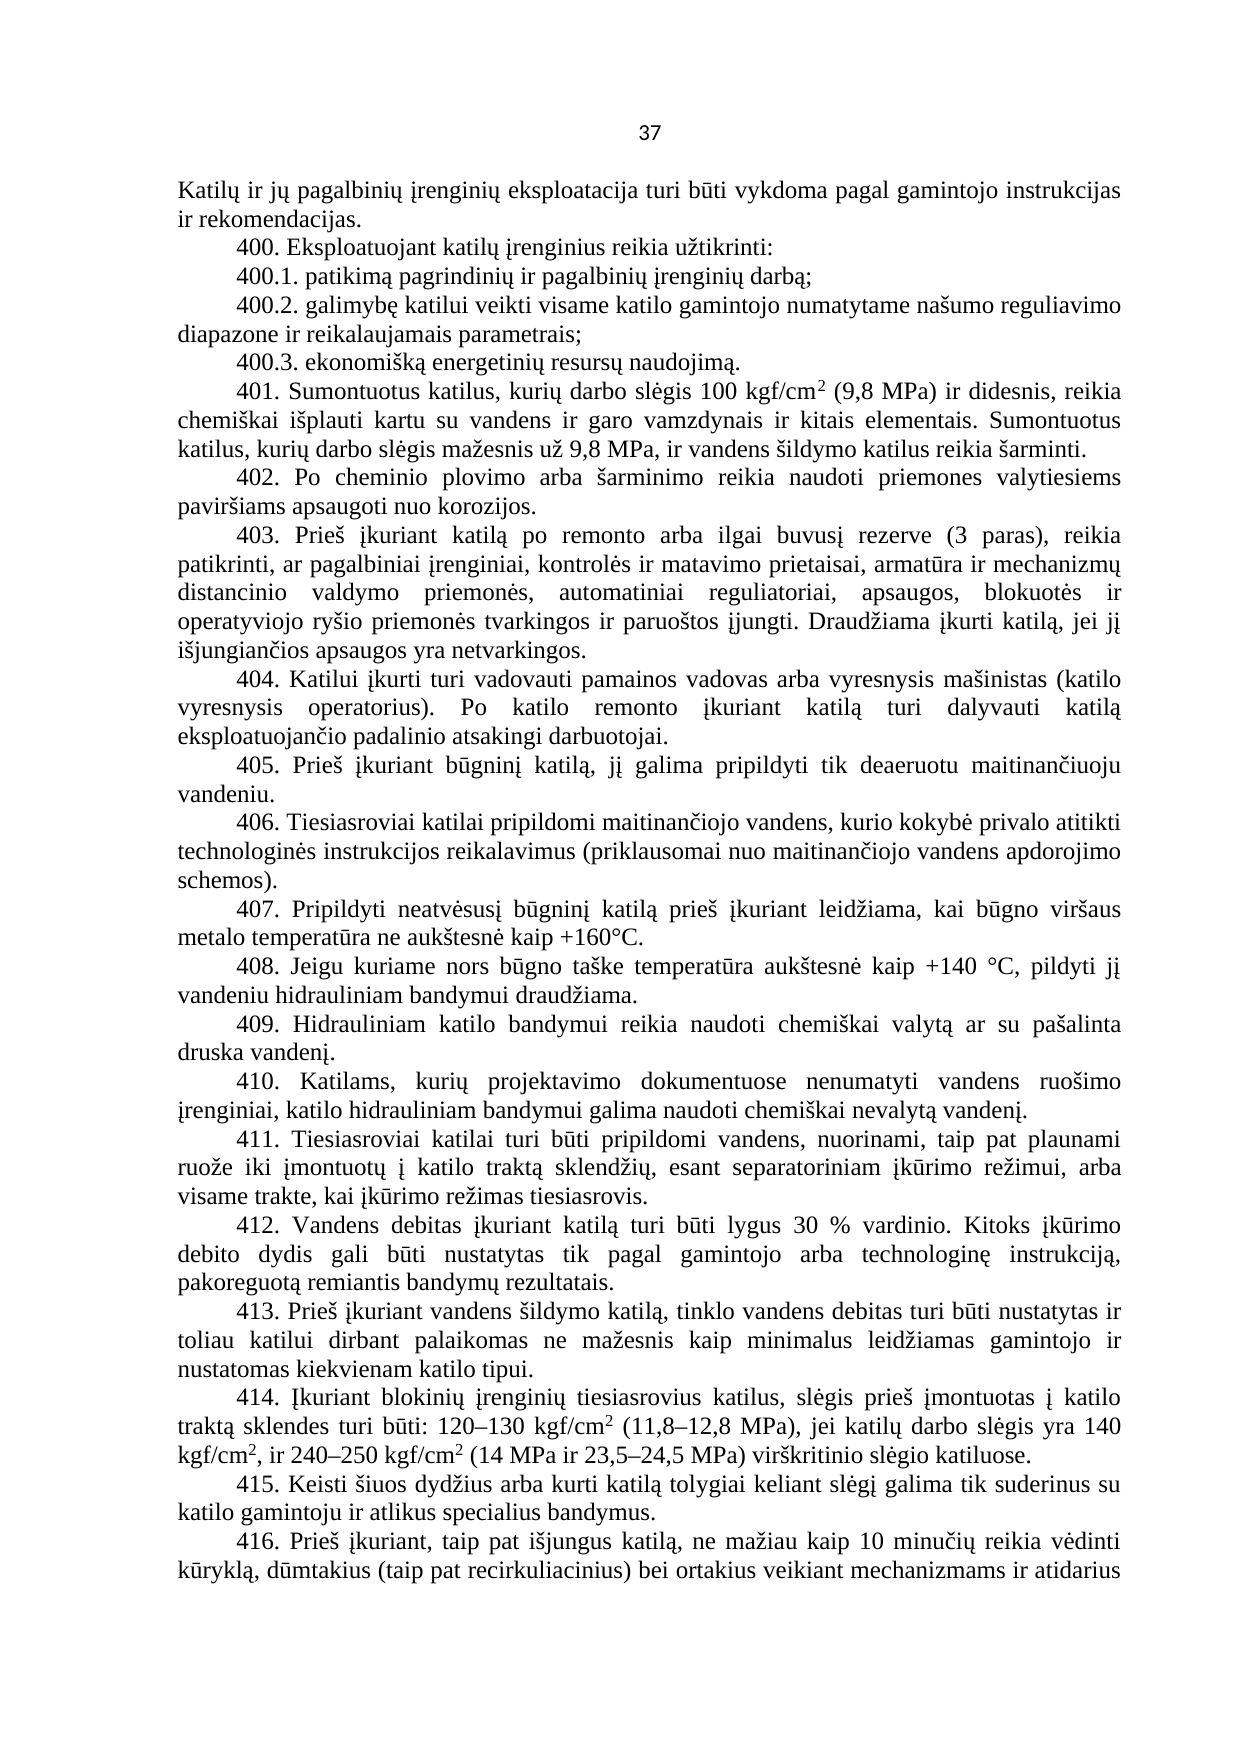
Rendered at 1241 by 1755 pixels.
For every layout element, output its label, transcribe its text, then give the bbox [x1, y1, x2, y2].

text 400. Eksploatuojant katilų įrenginius reikia užtikrinti: [177, 232, 1122, 261]
text 409. Hidrauliniam katilo bandymui reikia naudoti chemiškai valytą ar su pašalinta druska vandenį. [177, 1009, 1122, 1066]
text 407. Pripildyti neatvėsusį būgninį katilą prieš įkuriant leidžiama, kai būgno viršaus metalo temperatūra ne aukštesnė kaip +160°C. [177, 894, 1122, 951]
text 403. Prieš įkuriant katilą po remonto arba ilgai buvusį rezerve (3 paras), reikia patikrinti, ar pagalbiniai įrenginiai, kontrolės ir matavimo prietaisai, armatūra ir mechanizmų distancinio valdymo priemonės, automatiniai reguliatoriai, apsaugos, blokuotės ir operatyviojo ryšio priemonės tvarkingos ir paruoštos įjungti. Draudžiama įkurti katilą, jei jį išjungiančios apsaugos yra netvarkingos. [177, 520, 1122, 664]
text 412. Vandens debitas įkuriant katilą turi būti lygus 30 % vardinio. Kitoks įkūrimo debito dydis gali būti nustatytas tik pagal gamintojo arba technologinę instrukciją, pakoreguotą remiantis bandymų rezultatais. [177, 1210, 1122, 1296]
text 402. Po cheminio plovimo arba šarminimo reikia naudoti priemones valytiesiems paviršiams apsaugoti nuo korozijos. [177, 462, 1122, 520]
text 408. Jeigu kuriame nors būgno taške temperatūra aukštesnė kaip +140 °C, pildyti jį vandeniu hidrauliniam bandymui draudžiama. [177, 951, 1122, 1009]
text 410. Katilams, kurių projektavimo dokumentuose nenumatyti vandens ruošimo įrenginiai, katilo hidrauliniam bandymui galima naudoti chemiškai nevalytą vandenį. [177, 1066, 1122, 1124]
text 413. Prieš įkuriant vandens šildymo katilą, tinklo vandens debitas turi būti nustatytas ir toliau katilui dirbant palaikomas ne mažesnis kaip minimalus leidžiamas gamintojo ir nustatomas kiekvienam katilo tipui. [177, 1296, 1122, 1382]
text 411. Tiesiasroviai katilai turi būti pripildomi vandens, nuorinami, taip pat plaunami ruože iki įmontuotų į katilo traktą sklendžių, esant separatoriniam įkūrimo režimui, arba visame trakte, kai įkūrimo režimas tiesiasrovis. [177, 1124, 1122, 1210]
text 404. Katilui įkurti turi vadovauti pamainos vadovas arba vyresnysis mašinistas (katilo vyresnysis operatorius). Po katilo remonto įkuriant katilą turi dalyvauti katilą eksploatuojančio padalinio atsakingi darbuotojai. [177, 664, 1122, 750]
text 405. Prieš įkuriant būgninį katilą, jį galima pripildyti tik deaeruotu maitinančiuoju vandeniu. [177, 750, 1122, 807]
text 400.1. patikimą pagrindinių ir pagalbinių įrenginių darbą; [177, 261, 1122, 290]
text 400.3. ekonomišką energetinių resursų naudojimą. [177, 347, 1122, 376]
text 401. Sumontuotus katilus, kurių darbo slėgis 100 kgf/cm2 (9,8 MPa) ir didesnis, reikia chemiškai išplauti kartu su vandens ir garo vamzdynais ir kitais elementais. Sumontuotus katilus, kurių darbo slėgis mažesnis už 9,8 MPa, ir vandens šildymo katilus reikia šarminti. [177, 376, 1122, 462]
text Katilų ir jų pagalbinių įrenginių eksploatacija turi būti vykdoma pagal gamintojo instrukcijas ir rekomendacijas. [177, 175, 1122, 232]
text 415. Keisti šiuos dydžius arba kurti katilą tolygiai keliant slėgį galima tik suderinus su katilo gamintoju ir atlikus specialius bandymus. [177, 1469, 1122, 1526]
text 416. Prieš įkuriant, taip pat išjungus katilą, ne mažiau kaip 10 minučių reikia vėdinti kūryklą, dūmtakius (taip pat recirkuliacinius) bei ortakius veikiant mechanizmams ir atidarius [177, 1526, 1122, 1584]
text 414. Įkuriant blokinių įrenginių tiesiasrovius katilus, slėgis prieš įmontuotas į katilo traktą sklendes turi būti: 120–130 kgf/cm2 (11,8–12,8 MPa), jei katilų darbo slėgis yra 140 kgf/cm2, ir 240–250 kgf/cm2 (14 MPa ir 23,5–24,5 MPa) virškritinio slėgio katiluose. [177, 1382, 1122, 1469]
text 406. Tiesiasroviai katilai pripildomi maitinančiojo vandens, kurio kokybė privalo atitikti technologinės instrukcijos reikalavimus (priklausomai nuo maitinančiojo vandens apdorojimo schemos). [177, 807, 1122, 894]
text 400.2. galimybę katilui veikti visame katilo gamintojo numatytame našumo reguliavimo diapazone ir reikalaujamais parametrais; [177, 290, 1122, 347]
